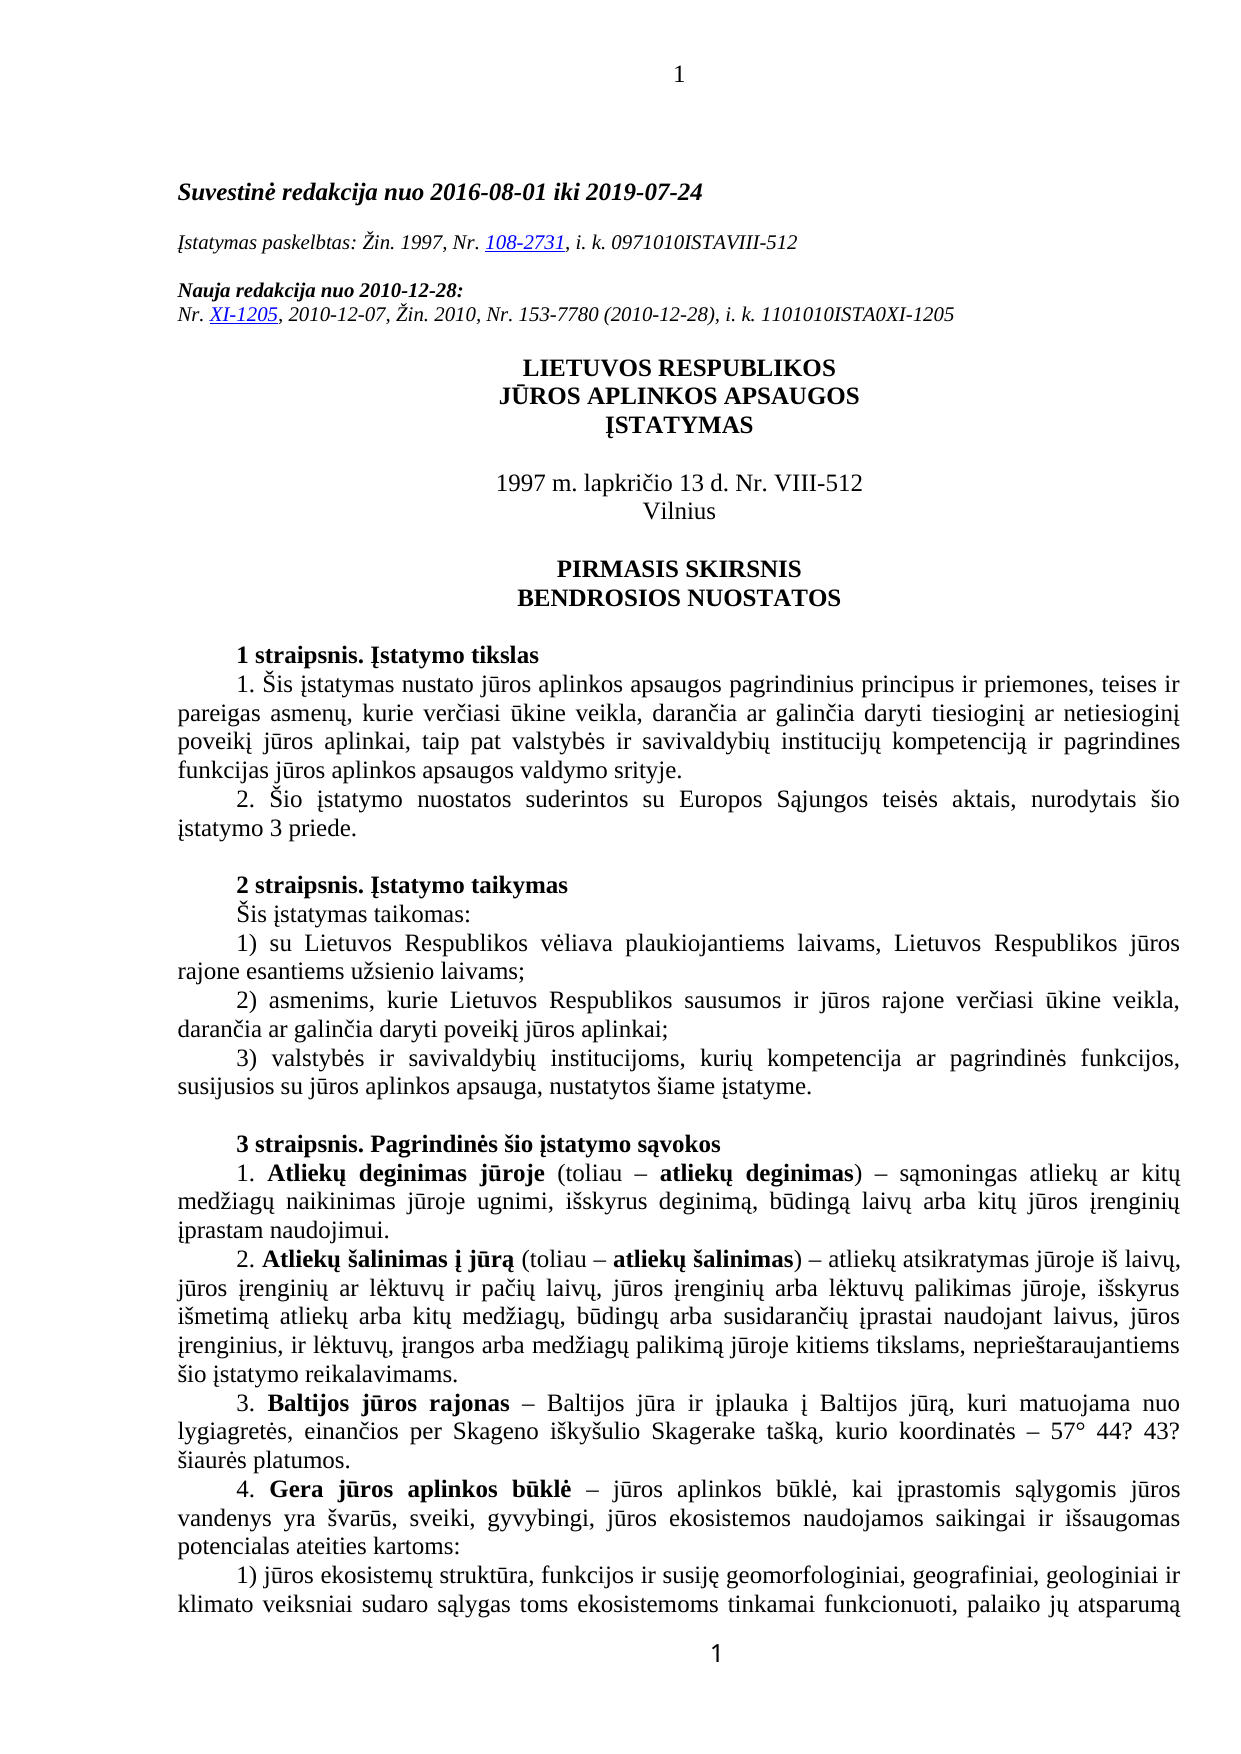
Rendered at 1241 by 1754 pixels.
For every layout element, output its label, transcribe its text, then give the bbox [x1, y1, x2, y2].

text 2) asmenims, kurie Lietuvos Respublikos sausumos ir jūros rajone verčiasi ūkine veikla, darančia ar galinčia daryti poveikį jūros aplinkai; [177, 985, 1181, 1043]
text 2. Šio įstatymo nuostatos suderintos su Europos Sąjungos teisės aktais, nurodytais šio įstatymo 3 priede. [177, 784, 1181, 841]
text 2. Atliekų šalinimas į jūrą (toliau – atliekų šalinimas) – atliekų atsikratymas jūroje iš laivų, jūros įrenginių ar lėktuvų ir pačių laivų, jūros įrenginių arba lėktuvų palikimas jūroje, išskyrus išmetimą atliekų arba kitų medžiagų, būdingų arba susidarančių įprastai naudojant laivus, jūros įrenginius, ir lėktuvų, įrangos arba medžiagų palikimą jūroje kitiems tikslams, neprieštaraujantiems šio įstatymo reikalavimams. [177, 1244, 1181, 1388]
text Nauja redakcija nuo 2010-12-28: [177, 278, 1181, 302]
text 1. Atliekų deginimas jūroje (toliau – atliekų deginimas) – sąmoningas atliekų ar kitų medžiagų naikinimas jūroje ugnimi, išskyrus deginimą, būdingą laivų arba kitų jūros įrenginių įprastam naudojimui. [177, 1158, 1181, 1244]
text 3. Baltijos jūros rajonas – Baltijos jūra ir įplauka į Baltijos jūrą, kuri matuojama nuo lygiagretės, einančios per Skageno iškyšulio Skagerake tašką, kurio koordinatės – 57° 44? 43? šiaurės platumos. [177, 1388, 1181, 1474]
text 1 straipsnis. Įstatymo tikslas [177, 640, 1181, 669]
text 1) jūros ekosistemų struktūra, funkcijos ir susiję geomorfologiniai, geografiniai, geologiniai ir klimato veiksniai sudaro sąlygas toms ekosistemoms tinkamai funkcionuoti, palaiko jų atsparumą [177, 1560, 1181, 1618]
text 1. Šis įstatymas nustato jūros aplinkos apsaugos pagrindinius principus ir priemones, teises ir pareigas asmenų, kurie verčiasi ūkine veikla, darančia ar galinčia daryti tiesioginį ar netiesioginį poveikį jūros aplinkai, taip pat valstybės ir savivaldybių institucijų kompetenciją ir pagrindines funkcijas jūros aplinkos apsaugos valdymo srityje. [177, 669, 1181, 784]
text BENDROSIOS NUOSTATOS [177, 583, 1181, 611]
text LIETUVOS RESPUBLIKOS JŪROS APLINKOS APSAUGOS ĮSTATYMAS [177, 353, 1181, 439]
text 2 straipsnis. Įstatymo taikymas [177, 870, 1181, 899]
text 1997 m. lapkričio 13 d. Nr. VIII-512 [177, 468, 1181, 496]
text PIRMASIS SKIRSNIS [177, 554, 1181, 583]
text Šis įstatymas taikomas: [177, 899, 1181, 928]
text Nr. XI-1205, 2010-12-07, Žin. 2010, Nr. 153-7780 (2010-12-28), i. k. 1101010ISTA0XI-1205 [177, 302, 1181, 326]
text Vilnius [177, 496, 1181, 525]
text 3 straipsnis. Pagrindinės šio įstatymo sąvokos [177, 1129, 1181, 1158]
text 3) valstybės ir savivaldybių institucijoms, kurių kompetencija ar pagrindinės funkcijos, susijusios su jūros aplinkos apsauga, nustatytos šiame įstatyme. [177, 1043, 1181, 1100]
text 4. Gera jūros aplinkos būklė – jūros aplinkos būklė, kai įprastomis sąlygomis jūros vandenys yra švarūs, sveiki, gyvybingi, jūros ekosistemos naudojamos saikingai ir išsaugomas potencialas ateities kartoms: [177, 1474, 1181, 1560]
text Suvestinė redakcija nuo 2016-08-01 iki 2019-07-24 [177, 177, 1181, 206]
text 1) su Lietuvos Respublikos vėliava plaukiojantiems laivams, Lietuvos Respublikos jūros rajone esantiems užsienio laivams; [177, 928, 1181, 985]
text Įstatymas paskelbtas: Žin. 1997, Nr. 108-2731, i. k. 0971010ISTAVIII-512 [177, 230, 1181, 254]
